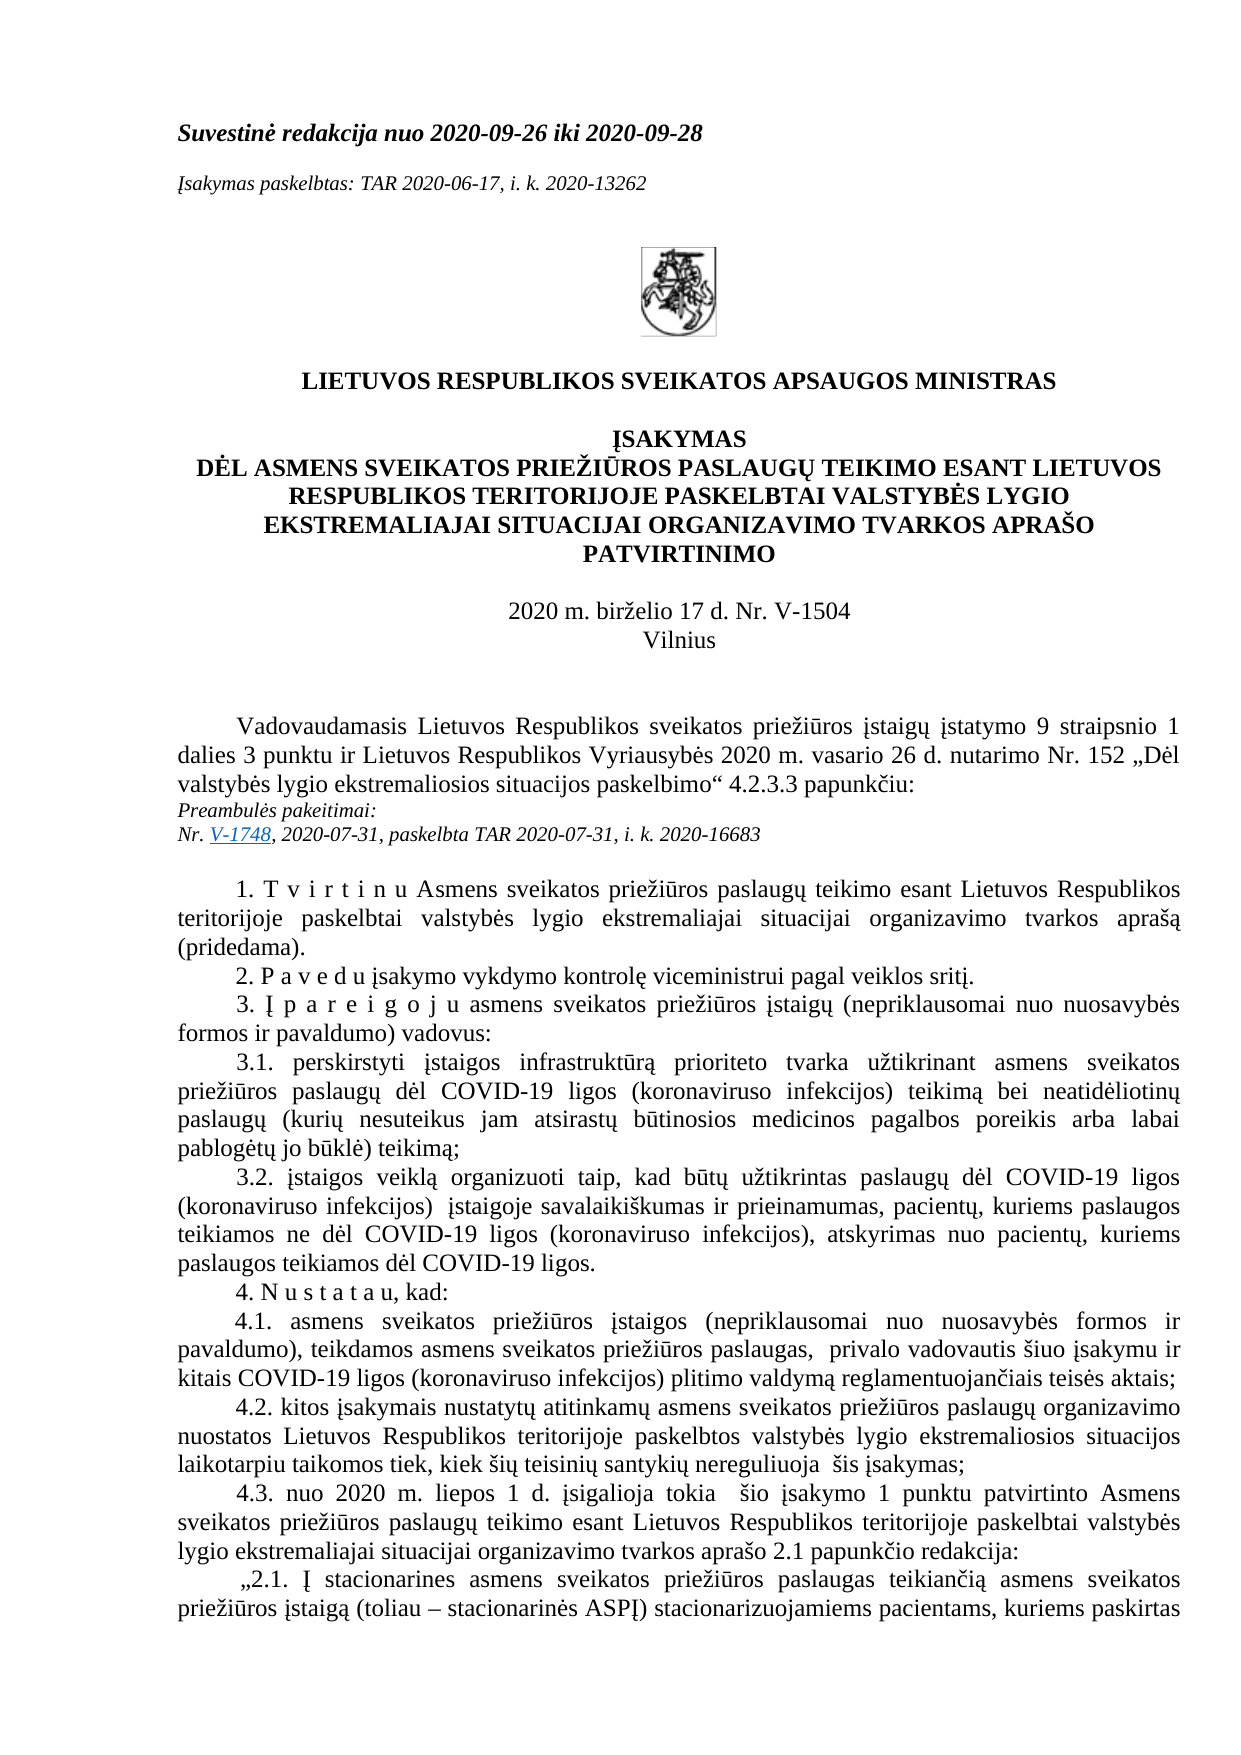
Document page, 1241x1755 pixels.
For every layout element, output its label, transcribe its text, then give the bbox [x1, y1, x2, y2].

text 4.3. nuo 2020 m. liepos 1 d. įsigalioja tokia šio įsakymo 1 punktu patvirtinto Asmens sveikatos priežiūros paslaugų teikimo esant Lietuvos Respublikos teritorijoje paskelbtai valstybės lygio ekstremaliajai situacijai organizavimo tvarkos aprašo 2.1 papunkčio redakcija: [177, 1478, 1181, 1564]
text DĖL ASMENS SVEIKATOS PRIEŽIŪROS PASLAUGŲ TEIKIMO ESANT LIETUVOS RESPUBLIKOS TERITORIJOJE PASKELBTAI VALSTYBĖS LYGIO EKSTREMALIAJAI SITUACIJAI ORGANIZAVIMO TVARKOS APRAŠO PATVIRTINIMO [177, 453, 1181, 568]
text 3.2. įstaigos veiklą organizuoti taip, kad būtų užtikrintas paslaugų dėl COVID-19 ligos (koronaviruso infekcijos) įstaigoje savalaikiškumas ir prieinamumas, pacientų, kuriems paslaugos teikiamos ne dėl COVID-19 ligos (koronaviruso infekcijos), atskyrimas nuo pacientų, kuriems paslaugos teikiamos dėl COVID-19 ligos. [177, 1162, 1181, 1277]
text Vilnius [177, 625, 1181, 654]
text 4.1. asmens sveikatos priežiūros įstaigos (nepriklausomai nuo nuosavybės formos ir pavaldumo), teikdamos asmens sveikatos priežiūros paslaugas, privalo vadovautis šiuo įsakymu ir kitais COVID-19 ligos (koronaviruso infekcijos) plitimo valdymą reglamentuojančiais teisės aktais; [177, 1306, 1181, 1392]
text LIETUVOS RESPUBLIKOS SVEIKATOS APSAUGOS MINISTRAS [177, 366, 1181, 395]
text Įsakymas paskelbtas: TAR 2020-06-17, i. k. 2020-13262 [177, 171, 1181, 195]
text Vadovaudamasis Lietuvos Respublikos sveikatos priežiūros įstaigų įstatymo 9 straipsnio 1 dalies 3 punktu ir Lietuvos Respublikos Vyriausybės 2020 m. vasario 26 d. nutarimo Nr. 152 „Dėl valstybės lygio ekstremaliosios situacijos paskelbimo“ 4.2.3.3 papunkčiu: [177, 711, 1181, 798]
text 1. T v i r t i n u Asmens sveikatos priežiūros paslaugų teikimo esant Lietuvos Respublikos teritorijoje paskelbtai valstybės lygio ekstremaliajai situacijai organizavimo tvarkos aprašą (pridedama). [177, 874, 1181, 961]
text 3.1. perskirstyti įstaigos infrastruktūrą prioriteto tvarka užtikrinant asmens sveikatos priežiūros paslaugų dėl COVID-19 ligos (koronaviruso infekcijos) teikimą bei neatidėliotinų paslaugų (kurių nesuteikus jam atsirastų būtinosios medicinos pagalbos poreikis arba labai pablogėtų jo būklė) teikimą; [177, 1047, 1181, 1162]
text Preambulės pakeitimai: [177, 798, 1181, 822]
text 4.2. kitos įsakymais nustatytų atitinkamų asmens sveikatos priežiūros paslaugų organizavimo nuostatos Lietuvos Respublikos teritorijoje paskelbtos valstybės lygio ekstremaliosios situacijos laikotarpiu taikomos tiek, kiek šių teisinių santykių nereguliuoja šis įsakymas; [177, 1392, 1181, 1478]
text ĮSAKYMAS [177, 424, 1181, 453]
text Suvestinė redakcija nuo 2020-09-26 iki 2020-09-28 [177, 118, 1181, 147]
text „2.1. Į stacionarines asmens sveikatos priežiūros paslaugas teikiančią asmens sveikatos priežiūros įstaigą (toliau – stacionarinės ASPĮ) stacionarizuojamiems pacientams, kuriems paskirtas [177, 1564, 1181, 1622]
text 2020 m. birželio 17 d. Nr. V-1504 [177, 596, 1181, 625]
text Nr. V-1748, 2020-07-31, paskelbta TAR 2020-07-31, i. k. 2020-16683 [177, 822, 1181, 846]
text 2. P a v e d u įsakymo vykdymo kontrolę viceministrui pagal veiklos sritį. [177, 961, 1226, 989]
text 4. N u s t a t a u, kad: [177, 1277, 1226, 1306]
text 3. Į p a r e i g o j u asmens sveikatos priežiūros įstaigų (nepriklausomai nuo nuosavybės formos ir pavaldumo) vadovus: [177, 989, 1181, 1047]
